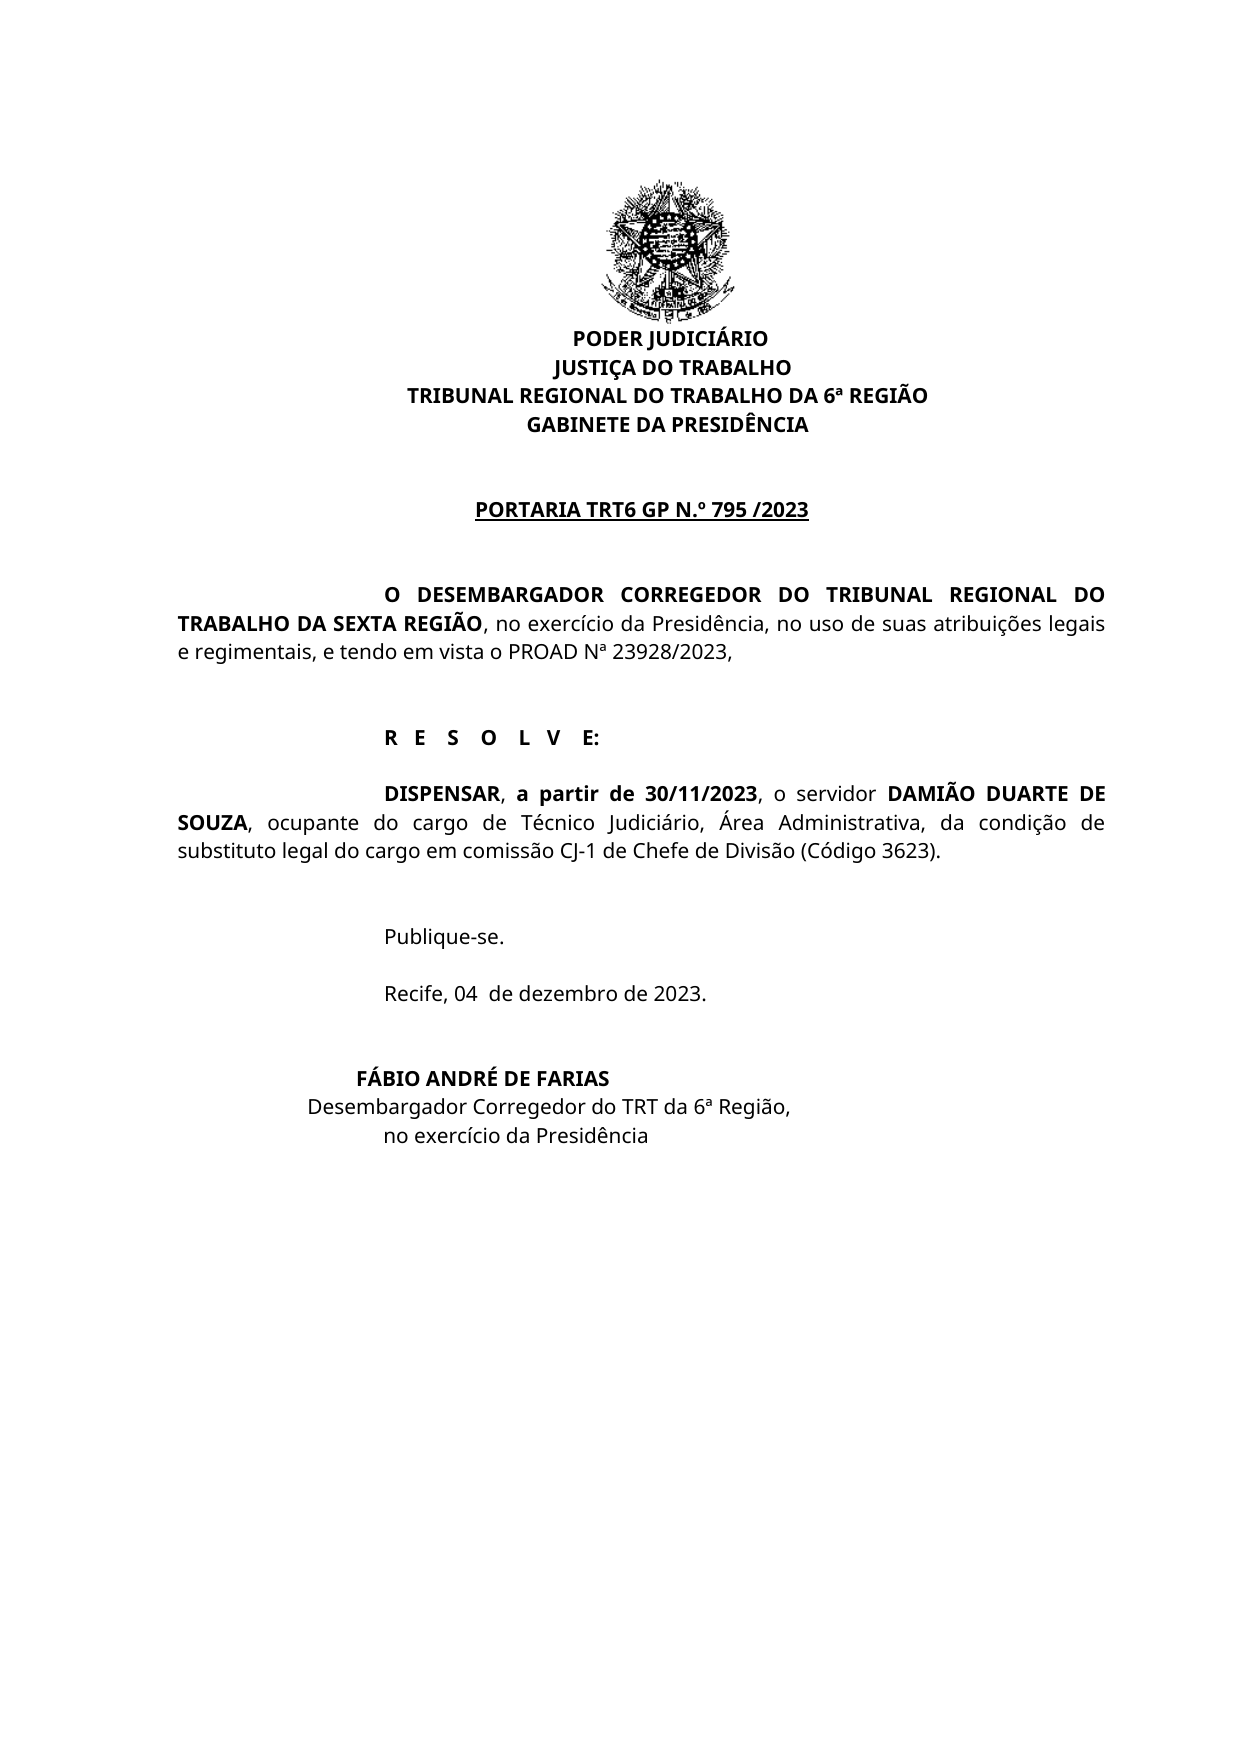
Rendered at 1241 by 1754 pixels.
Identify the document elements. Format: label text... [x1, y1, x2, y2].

text Recife, 04 de dezembro de 2023. [177, 979, 1201, 1007]
text TRIBUNAL REGIONAL DO TRABALHO DA 6ª REGIÃO [177, 381, 1158, 410]
text Desembargador Corregedor do TRT da 6ª Região, [177, 1092, 1201, 1121]
text GABINETE DA PRESIDÊNCIA [177, 410, 1158, 438]
text FÁBIO ANDRÉ DE FARIAS [177, 1064, 1201, 1092]
text PORTARIA TRT6 GP N.º 795 /2023 [177, 495, 1106, 524]
text JUSTIÇA DO TRABALHO [177, 353, 1158, 381]
text R E S O L V E: [177, 723, 1106, 751]
picture [598, 176, 738, 325]
text PODER JUDICIÁRIO [177, 324, 1158, 353]
text Publique-se. [177, 922, 1106, 950]
text DISPENSAR, a partir de 30/11/2023, o servidor DAMIÃO DUARTE DE SOUZA, ocupante do cargo de Técnico Judiciário, Área Administrativa, da condição de substituto legal do cargo em comissão CJ-1 de Chefe de Divisão (Código 3623). [177, 779, 1106, 865]
text O DESEMBARGADOR CORREGEDOR DO TRIBUNAL REGIONAL DO TRABALHO DA SEXTA REGIÃO, no exercício da Presidência, no uso de suas atribuições legais e regimentais, e tendo em vista o PROAD Nª 23928/2023, [177, 581, 1106, 666]
text no exercício da Presidência [177, 1121, 1201, 1149]
